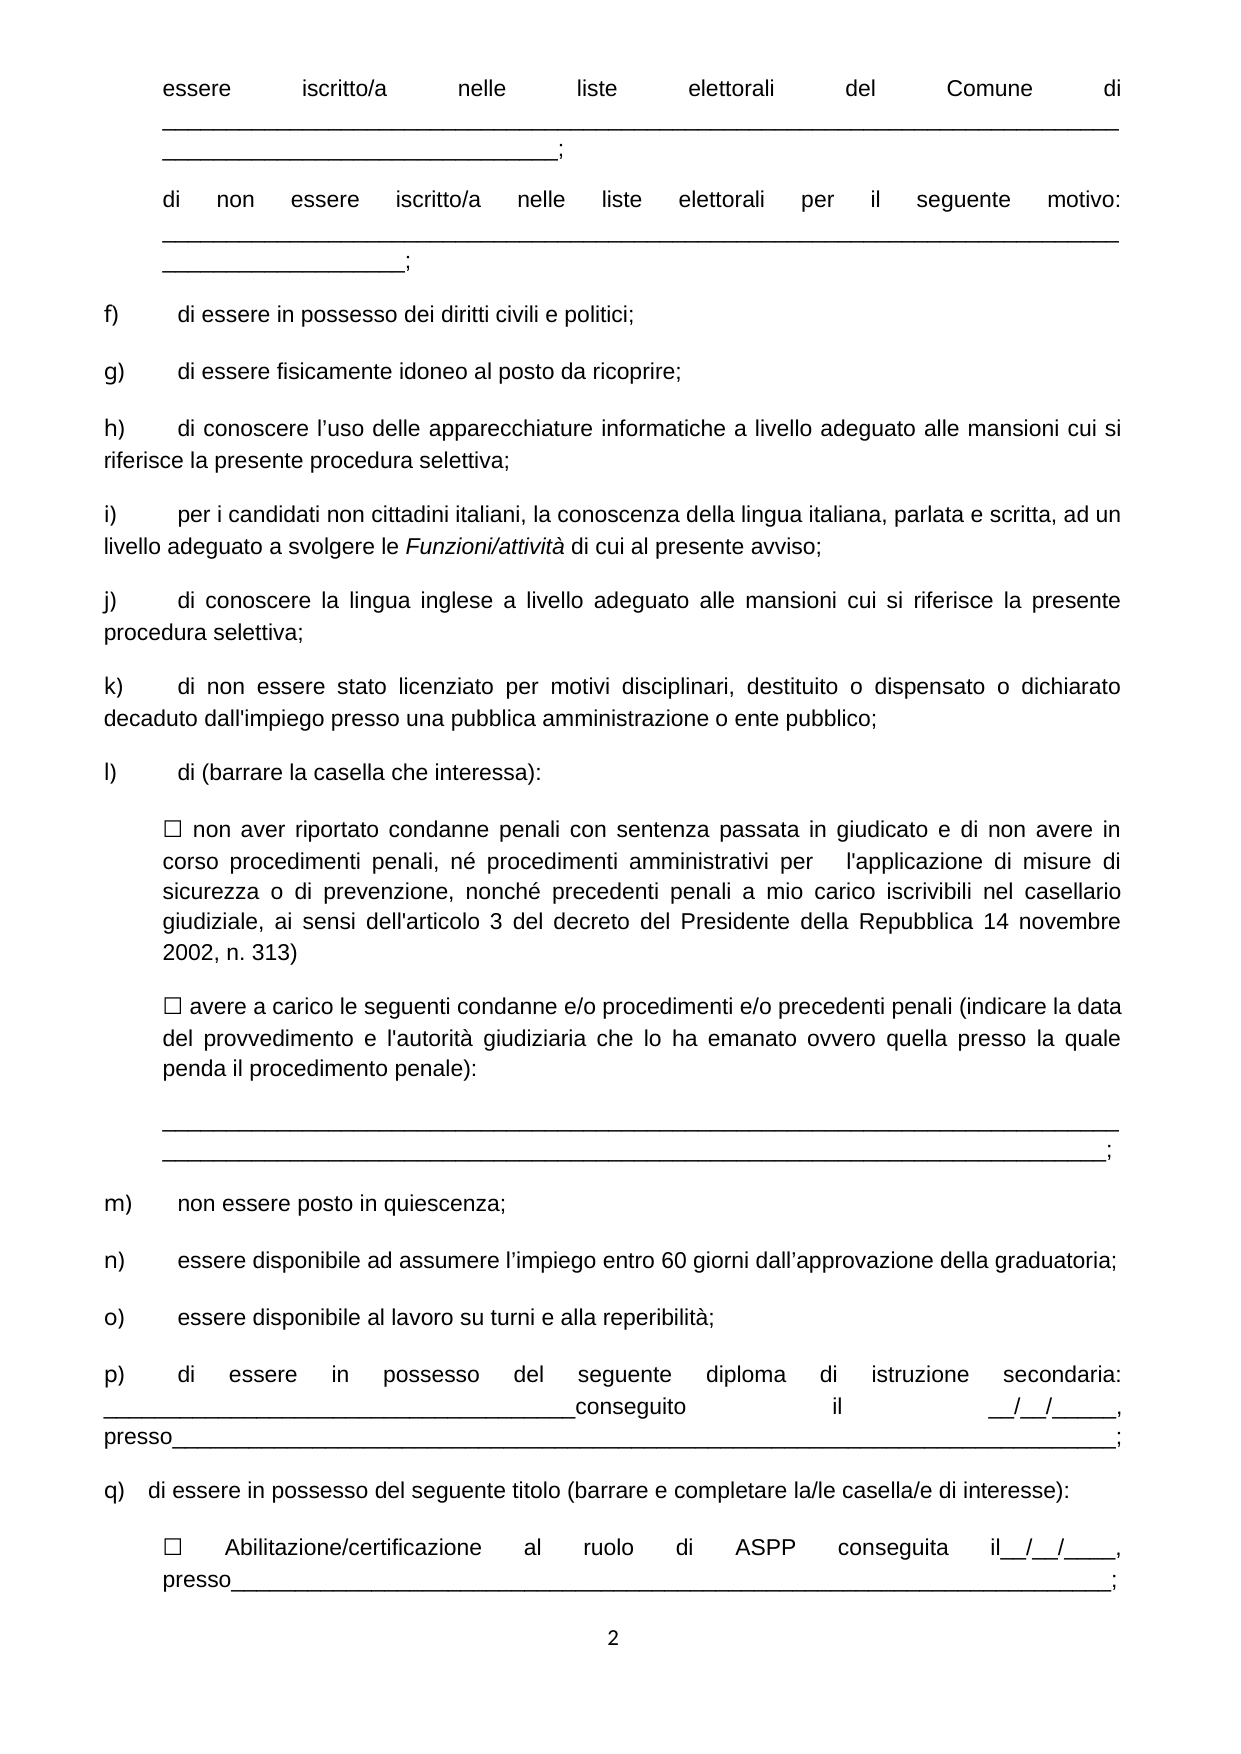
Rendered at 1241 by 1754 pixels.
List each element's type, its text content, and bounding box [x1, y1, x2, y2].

list non essere posto in quiescenza; [103, 1187, 1122, 1218]
list di conoscere l’uso delle apparecchiature informatiche a livello adeguato alle mansioni cui si riferisce la presente procedura selettiva; [103, 411, 1122, 473]
list di essere fisicamente idoneo al posto da ricoprire; [103, 355, 1122, 386]
list essere disponibile al lavoro su turni e alla reperibilità; [103, 1301, 1122, 1332]
text ☐ Abilitazione/certificazione al ruolo di ASPP conseguita il__/__/____, presso_____________________________________________________________________; [162, 1531, 1122, 1592]
list di non essere stato licenziato per motivi disciplinari, destituito o dispensato o dichiarato decaduto dall'impiego presso una pubblica amministrazione o ente pubblico; [103, 670, 1122, 731]
list di (barrare la casella che interessa): [103, 756, 1122, 787]
text ☐ non aver riportato condanne penali con sentenza passata in giudicato e di non avere in corso procedimenti penali, né procedimenti amministrativi per l'applicazione di misure di sicurezza o di prevenzione, nonché precedenti penali a mio carico iscrivibili nel casellario giudiziale, ai sensi dell'articolo 3 del decreto del Presidente della Repubblica 14 novembre 2002, n. 313) [162, 813, 1122, 965]
list di essere in possesso dei diritti civili e politici; [103, 298, 1122, 329]
list di conoscere la lingua inglese a livello adeguato alle mansioni cui si riferisce la presente procedura selettiva; [103, 584, 1122, 645]
text di non essere iscritto/a nelle liste elettorali per il seguente motivo: ______________________________________________________________________________________________; [162, 186, 1122, 273]
text _____________________________________________________________________________________________________________________________________________________; [162, 1106, 1122, 1162]
text ☐ avere a carico le seguenti condanne e/o procedimenti e/o precedenti penali (indicare la data del provvedimento e l'autorità giudiziaria che lo ha emanato ovvero quella presso la quale penda il procedimento penale): [162, 989, 1122, 1081]
list di essere in possesso del seguente titolo (barrare e completare la/le casella/e di interesse): [103, 1474, 1122, 1505]
list di essere in possesso del seguente diploma di istruzione secondaria: _____________________________________conseguito il __/__/_____, presso__________________________________________________________________________; [103, 1357, 1122, 1449]
text essere iscritto/a nelle liste elettorali del Comune di __________________________________________________________________________________________________________; [162, 75, 1122, 162]
list essere disponibile ad assumere l’impiego entro 60 giorni dall’approvazione della graduatoria; [103, 1244, 1122, 1275]
list per i candidati non cittadini italiani, la conoscenza della lingua italiana, parlata e scritta, ad un livello adeguato a svolgere le Funzioni/attività di cui al presente avviso; [103, 498, 1122, 559]
